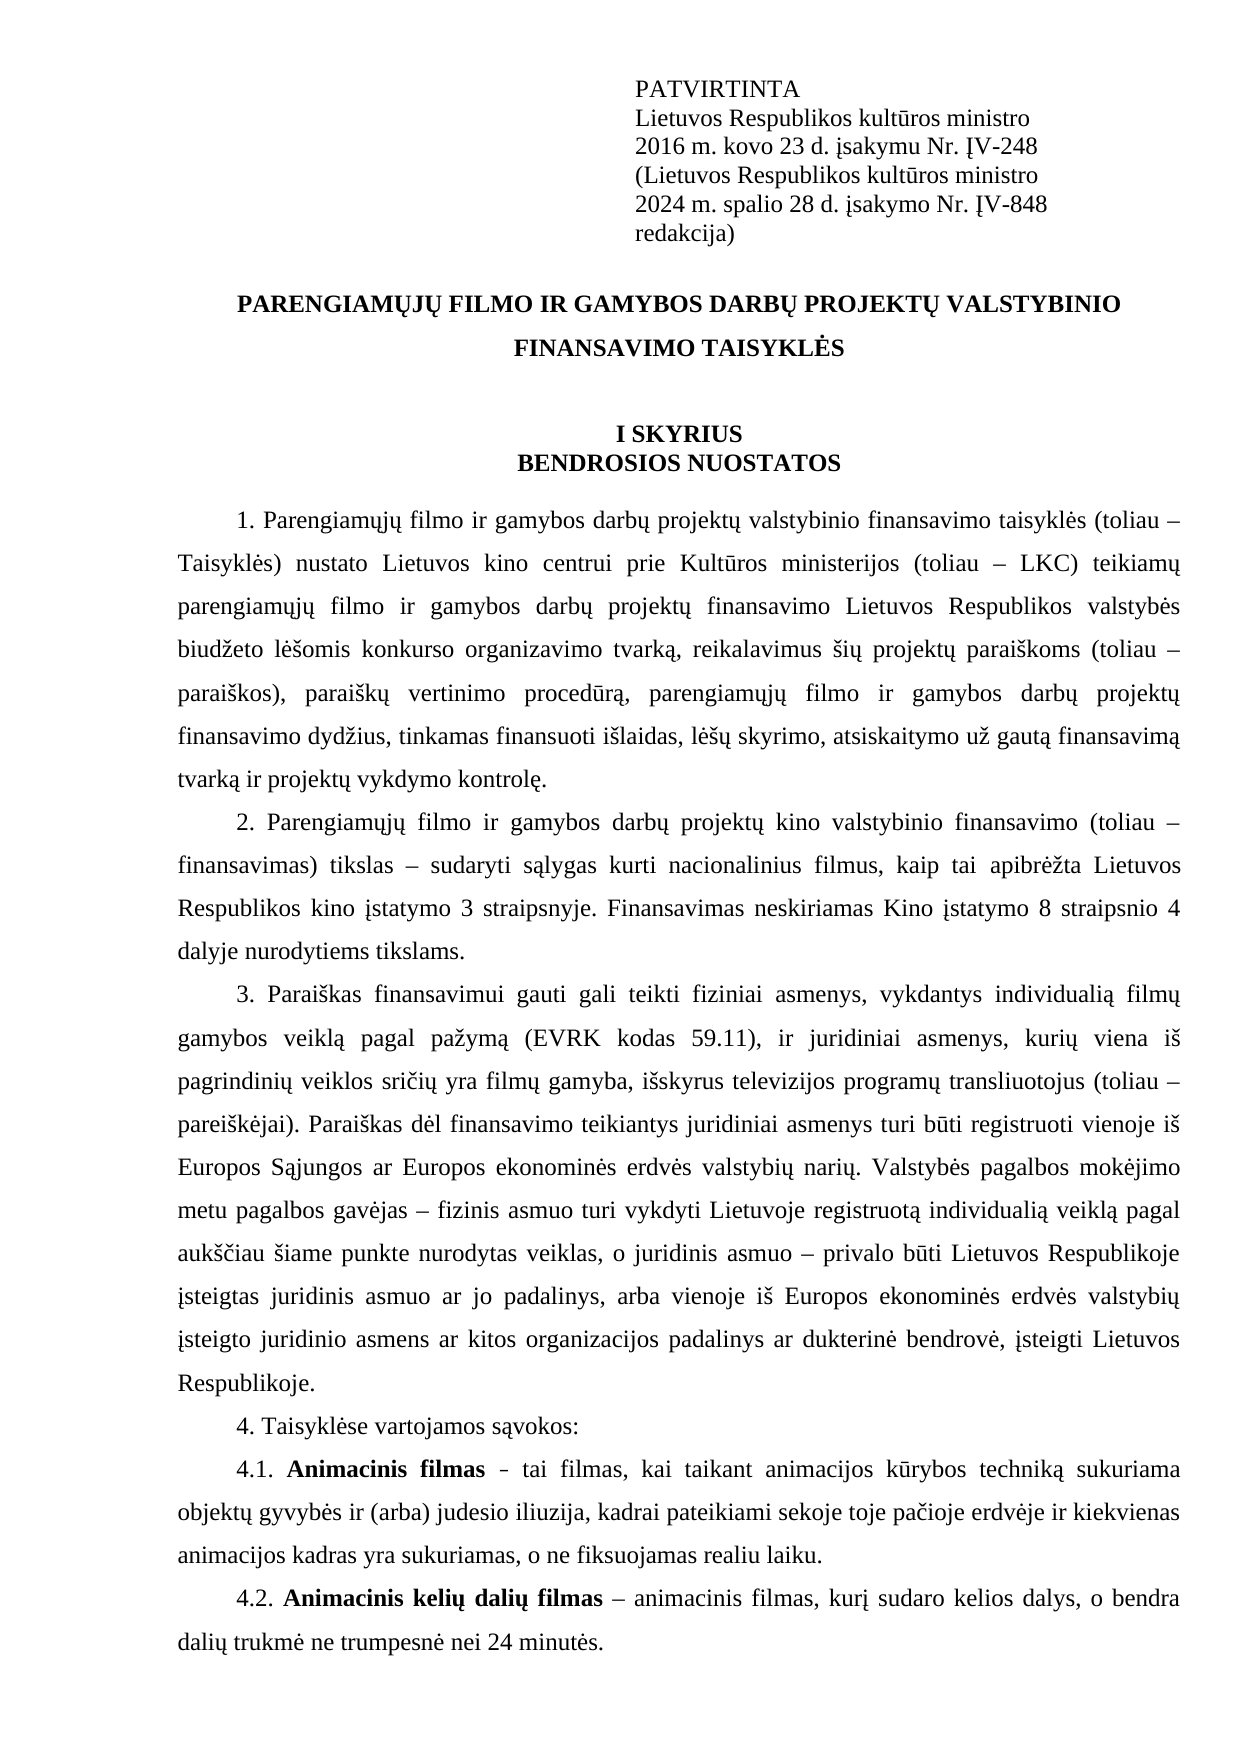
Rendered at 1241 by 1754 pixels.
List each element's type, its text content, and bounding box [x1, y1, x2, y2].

text PATVIRTINTA [177, 74, 1181, 103]
text 2016 m. kovo 23 d. įsakymu Nr. ĮV-248 [635, 131, 1181, 160]
text 2. Parengiamųjų filmo ir gamybos darbų projektų kino valstybinio finansavimo (toliau – finansavimas) tikslas – sudaryti sąlygas kurti nacionalinius filmus, kaip tai apibrėžta Lietuvos Respublikos kino įstatymo 3 straipsnyje. Finansavimas neskiriamas Kino įstatymo 8 straipsnio 4 dalyje nurodytiems tikslams. [177, 807, 1181, 965]
text I skyrius [177, 419, 1181, 448]
text 4. Taisyklėse vartojamos sąvokos: [177, 1411, 1181, 1439]
text redakcija) [635, 218, 1181, 246]
text 4.1. Animacinis filmas – tai filmas, kai taikant animacijos kūrybos techniką sukuriama objektų gyvybės ir (arba) judesio iliuzija, kadrai pateikiami sekoje toje pačioje erdvėje ir kiekvienas animacijos kadras yra sukuriamas, o ne fiksuojamas realiu laiku. [177, 1454, 1181, 1569]
text 4.2. Animacinis kelių dalių filmas – animacinis filmas, kurį sudaro kelios dalys, o bendra dalių trukmė ne trumpesnė nei 24 minutės. [177, 1583, 1181, 1655]
text parengiamųjų filmO ir gamybos darbų PROJEKTŲ VALSTYBINIO FINANSAVIMO TAISYKLĖS [177, 289, 1181, 361]
text 1. Parengiamųjų filmo ir gamybos darbų projektų valstybinio finansavimo taisyklės (toliau – Taisyklės) nustato Lietuvos kino centrui prie Kultūros ministerijos (toliau – LKC) teikiamų parengiamųjų filmo ir gamybos darbų projektų finansavimo Lietuvos Respublikos valstybės biudžeto lėšomis konkurso organizavimo tvarką, reikalavimus šių projektų paraiškoms (toliau – paraiškos), paraiškų vertinimo procedūrą, parengiamųjų filmo ir gamybos darbų projektų finansavimo dydžius, tinkamas finansuoti išlaidas, lėšų skyrimo, atsiskaitymo už gautą finansavimą tvarką ir projektų vykdymo kontrolę. [177, 505, 1181, 793]
text BENDROSIOS NUOSTATOS [177, 448, 1181, 476]
text 2024 m. spalio 28 d. įsakymo Nr. ĮV-848 [635, 189, 1181, 218]
text (Lietuvos Respublikos kultūros ministro [635, 160, 1181, 189]
text 3. Paraiškas finansavimui gauti gali teikti fiziniai asmenys, vykdantys individualią filmų gamybos veiklą pagal pažymą (EVRK kodas 59.11), ir juridiniai asmenys, kurių viena iš pagrindinių veiklos sričių yra filmų gamyba, išskyrus televizijos programų transliuotojus (toliau – pareiškėjai). Paraiškas dėl finansavimo teikiantys juridiniai asmenys turi būti registruoti vienoje iš Europos Sąjungos ar Europos ekonominės erdvės valstybių narių. Valstybės pagalbos mokėjimo metu pagalbos gavėjas – fizinis asmuo turi vykdyti Lietuvoje registruotą individualią veiklą pagal aukščiau šiame punkte nurodytas veiklas, o juridinis asmuo – privalo būti Lietuvos Respublikoje įsteigtas juridinis asmuo ar jo padalinys, arba vienoje iš Europos ekonominės erdvės valstybių įsteigto juridinio asmens ar kitos organizacijos padalinys ar dukterinė bendrovė, įsteigti Lietuvos Respublikoje. [177, 979, 1181, 1396]
text Lietuvos Respublikos kultūros ministro [635, 103, 1181, 131]
